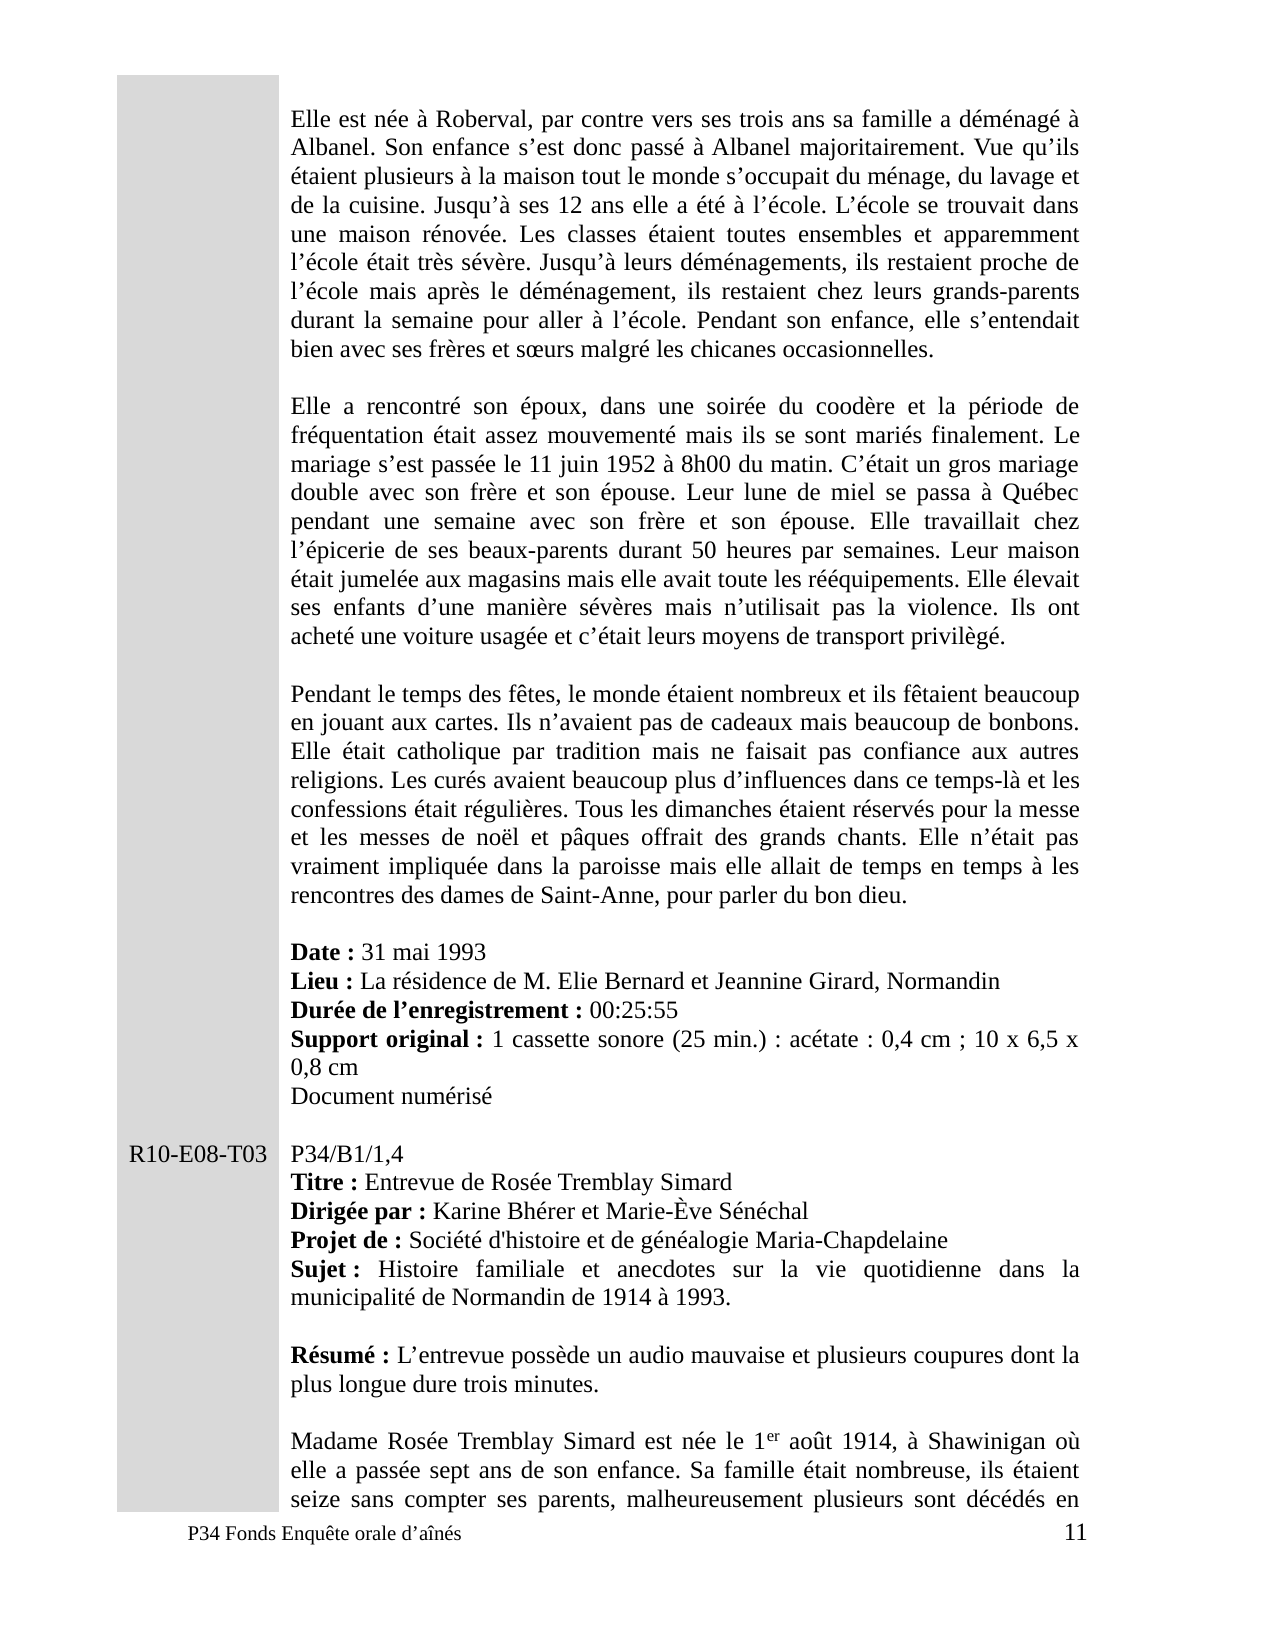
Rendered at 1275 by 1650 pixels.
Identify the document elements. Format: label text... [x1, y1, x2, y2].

table_cell Elle est née à Roberval, par contre vers ses trois ans sa famille a déménagé à Albanel. Son enfance s’est donc passé à Albanel majoritairement. Vue qu’ils étaient plusieurs à la maison tout le monde s’occupait du ménage, du lavage et de la cuisine. Jusqu’à ses 12 ans elle a été à l’école. L’école se trouvait dans une maison rénovée. Les classes étaient toutes ensembles et apparemment l’école était très sévère. Jusqu’à leurs déménagements, ils restaient proche de l’école mais après le déménagement, ils restaient chez leurs grands-parents durant la semaine pour aller à l’école. Pendant son enfance, elle s’entendait bien avec ses frères et sœurs malgré les chicanes occasionnelles. Elle a rencontré son époux, dans une soirée du coodère et la période de fréquentation était assez mouvementé mais ils se sont mariés finalement. Le mariage s’est passée le 11 juin 1952 à 8h00 du matin. C’était un gros mariage double avec son frère et son épouse. Leur lune de miel se passa à Québec pendant une semaine avec son frère et son épouse. Elle travaillait chez l’épicerie de ses beaux-parents durant 50 heures par semaines. Leur maison était jumelée aux magasins mais elle avait toute les rééquipements. Elle élevait ses enfants d’une manière sévères mais n’utilisait pas la violence. Ils ont acheté une voiture usagée et c’était leurs moyens de transport privilègé. Pendant le temps des fêtes, le monde étaient nombreux et ils fêtaient beaucoup en jouant aux cartes. Ils n’avaient pas de cadeaux mais beaucoup de bonbons. Elle était catholique par tradition mais ne faisait pas confiance aux autres religions. Les curés avaient beaucoup plus d’influences dans ce temps-là et les confessions était régulières. Tous les dimanches étaient réservés pour la messe et les messes de noël et pâques offrait des grands chants. Elle n’était pas vraiment impliquée dans la paroisse mais elle allait de temps en temps à les rencontres des dames de Saint-Anne, pour parler du bon dieu. Date : 31 mai 1993 Lieu : La résidence de M. Elie Bernard et Jeannine Girard, Normandin Durée de l’enregistrement : 00:25:55 Support original : 1 cassette sonore (25 min.) : acétate : 0,4 cm ; 10 x 6,5 x 0,8 cm Document numérisé [279, 75, 1092, 1139]
table_cell P34/B1/1,4 Titre : Entrevue de Rosée Tremblay Simard Dirigée par : Karine Bhérer et Marie-Ève Sénéchal Projet de : Société d'histoire et de généalogie Maria-Chapdelaine Sujet : Histoire familiale et anecdotes sur la vie quotidienne dans la municipalité de Normandin de 1914 à 1993. Résumé : L’entrevue possède un audio mauvaise et plusieurs coupures dont la plus longue dure trois minutes. Madame Rosée Tremblay Simard est née le 1er août 1914, à Shawinigan où elle a passée sept ans de son enfance. Sa famille était nombreuse, ils étaient seize sans compter ses parents, malheureusement plusieurs sont décédés en [279, 1139, 1092, 1512]
table_cell [117, 75, 279, 1139]
table_cell R10-E08-T03 [117, 1139, 279, 1512]
